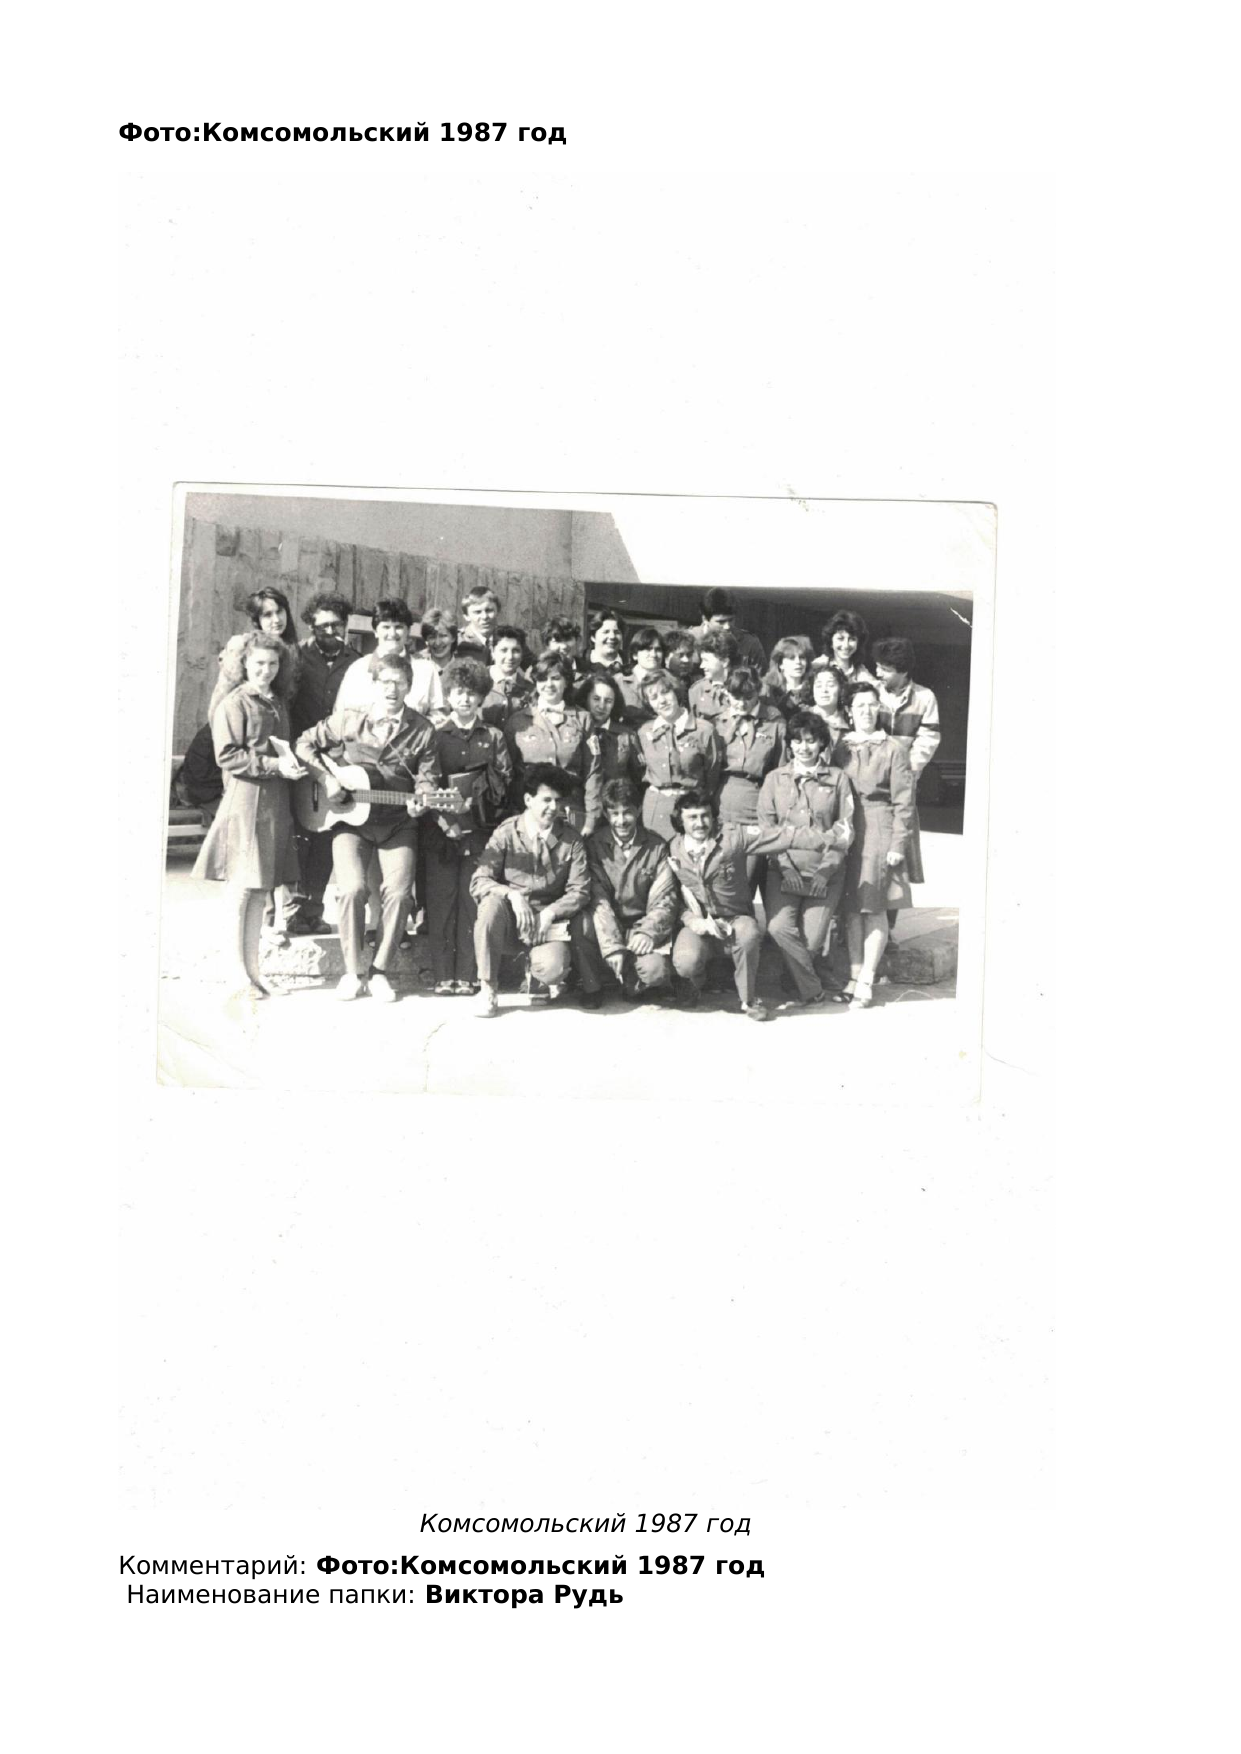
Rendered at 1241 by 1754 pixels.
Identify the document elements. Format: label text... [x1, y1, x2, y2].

text Комсомольский 1987 год [118, 1510, 1056, 1538]
text Комментарий: Фото:Комсомольский 1987 год Наименование папки: Виктора Рудь [118, 1551, 1122, 1609]
subtitle Фото:Комсомольский 1987 год [118, 118, 1122, 147]
picture [118, 172, 1056, 1510]
